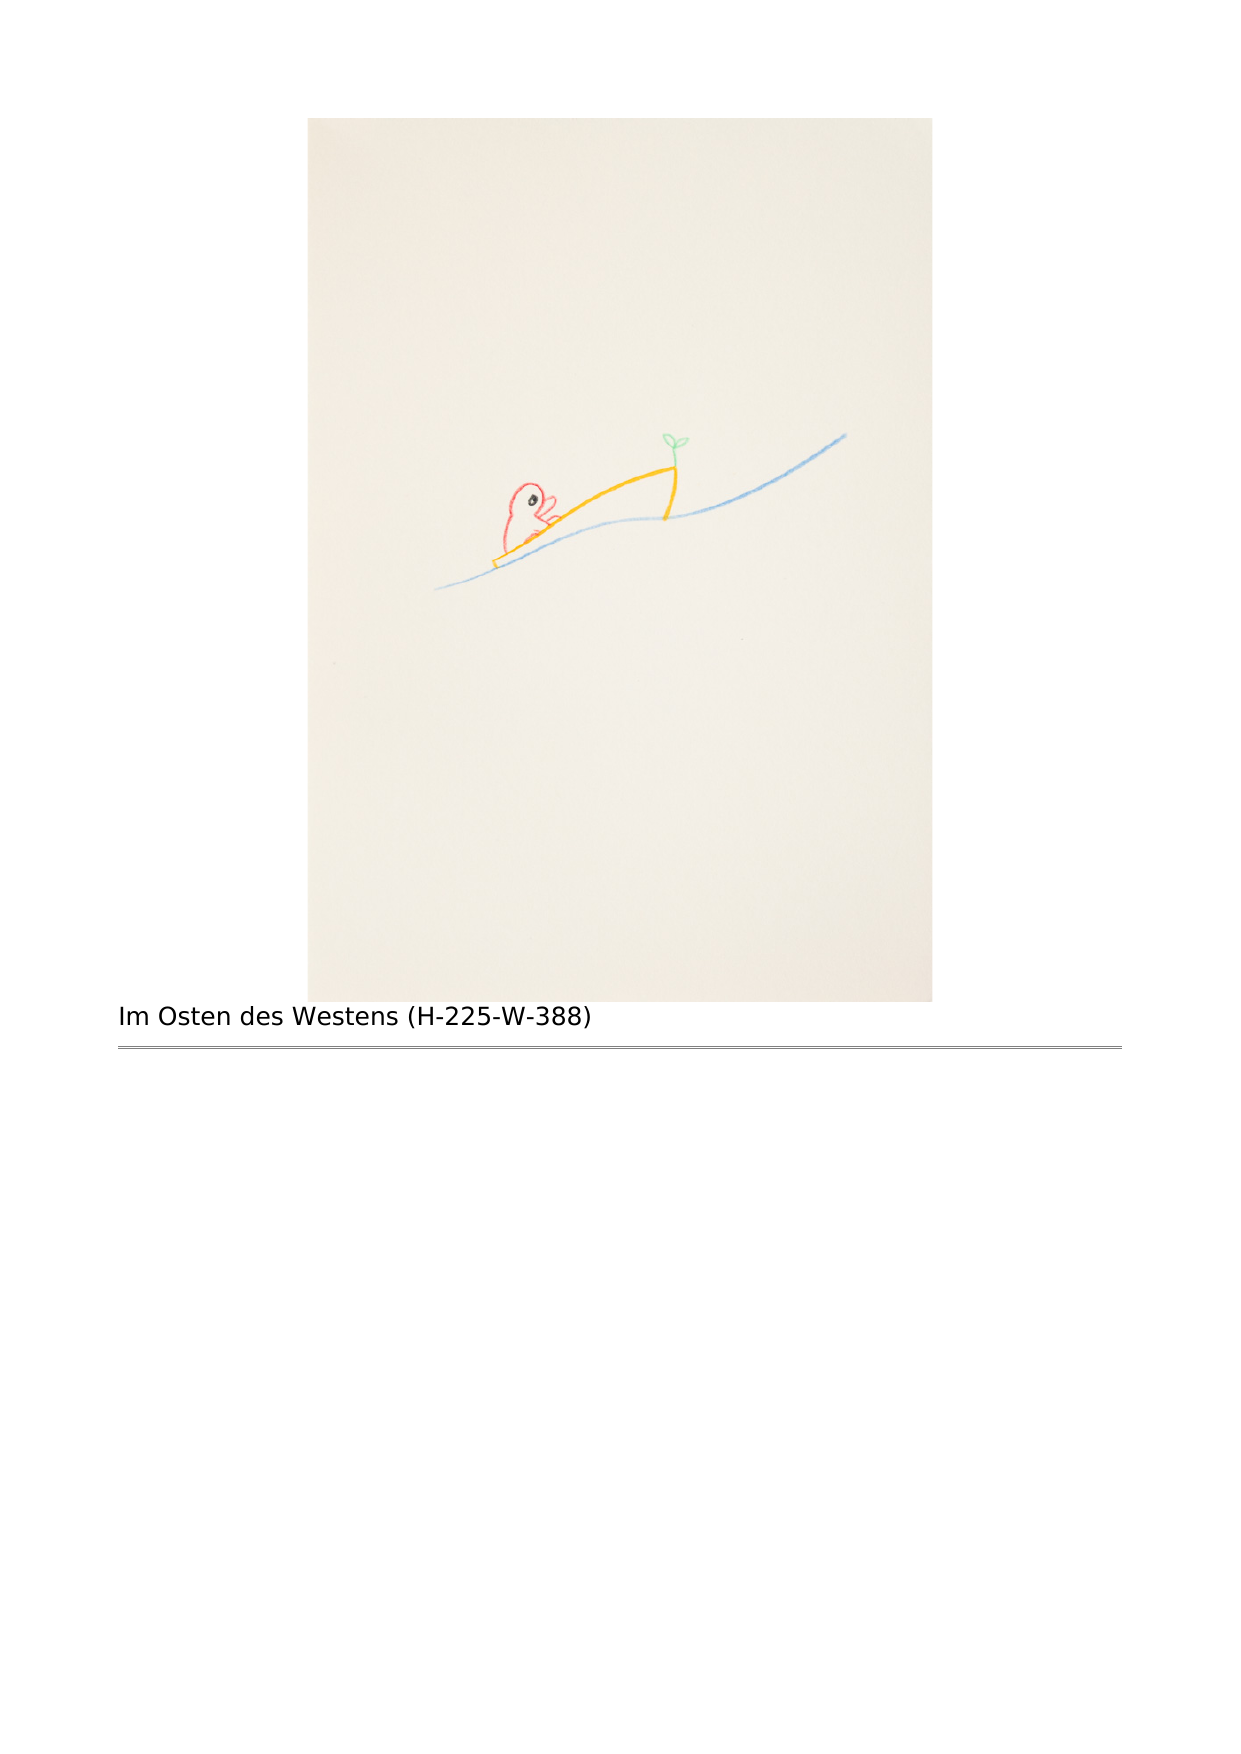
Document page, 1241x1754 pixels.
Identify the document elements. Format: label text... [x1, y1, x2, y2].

picture [307, 118, 933, 1002]
text Im Osten des Westens (H-225-W-388) [118, 882, 1122, 1031]
